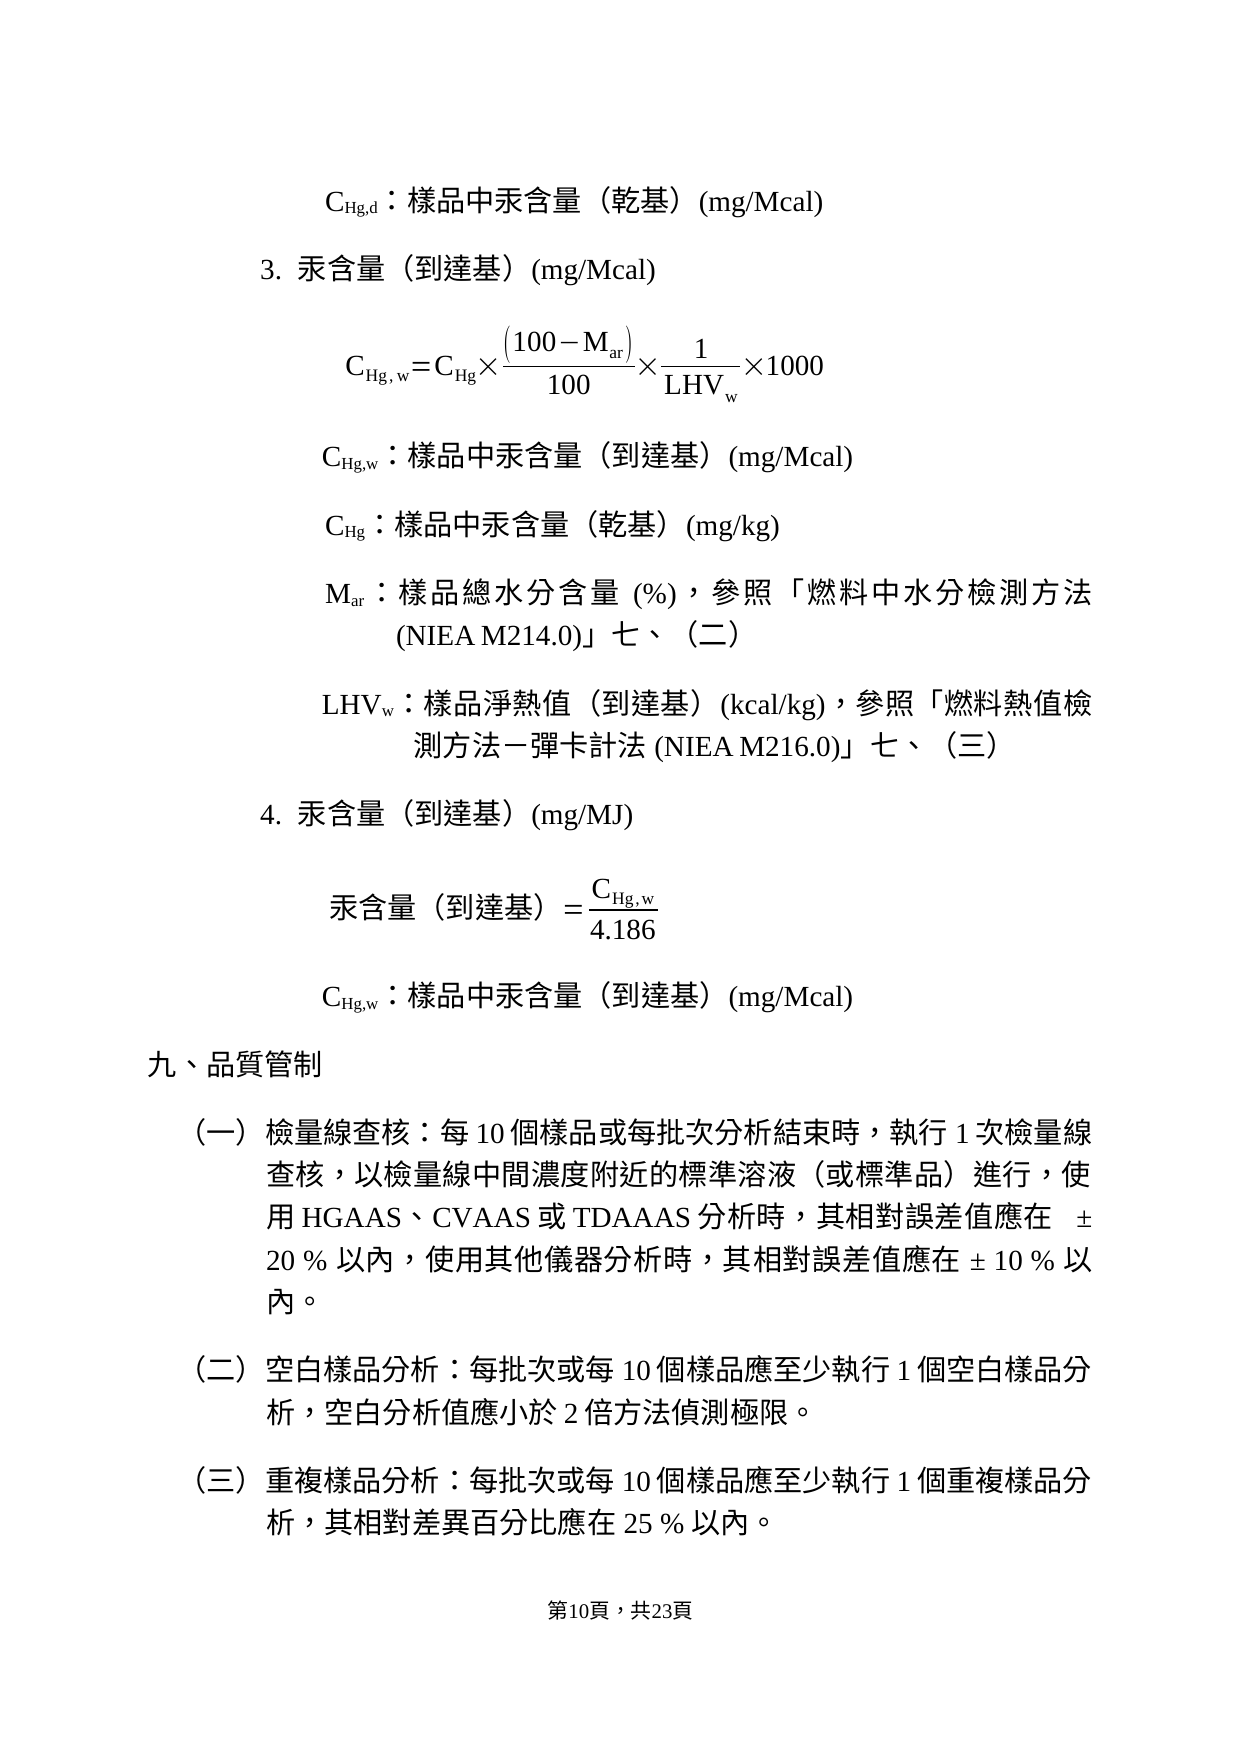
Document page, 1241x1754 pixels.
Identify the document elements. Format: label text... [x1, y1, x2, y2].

text CHg,d：樣品中汞含量（乾基）(mg/Mcal) [325, 177, 1092, 219]
text Mar：樣品總水分含量 (%)，參照「燃料中水分檢測方法 (NIEA M214.0)」七、（二） [325, 570, 1092, 654]
list 九、品質管制 [148, 1041, 1092, 1083]
list 重複樣品分析：每批次或每10個樣品應至少執行1個重複樣品分析，其相對差異百分比應在 25 % 以內。 [177, 1457, 1092, 1542]
list 汞含量（到達基）(mg/MJ) [260, 791, 1092, 833]
text CHg,w：樣品中汞含量（到達基）(mg/Mcal) [322, 433, 1092, 475]
list 汞含量（到達基）(mg/Mcal) [260, 246, 1092, 288]
text CHg：樣品中汞含量（乾基）(mg/kg) [325, 501, 1092, 544]
list 檢量線查核：每10個樣品或每批次分析結束時，執行1次檢量線查核，以檢量線中間濃度附近的標準溶液（或標準品）進行，使用HGAAS、CVAAS或TDAAAS分析時，其相對誤差值應在 ± 20 % 以內，使用其他儀器分析時，其相對誤差值應在 ± 10 % 以內。 [177, 1109, 1092, 1321]
list 空白樣品分析：每批次或每10個樣品應至少執行1個空白樣品分析，空白分析值應小於2倍方法偵測極限。 [177, 1347, 1092, 1431]
text CHg,w：樣品中汞含量（到達基）(mg/Mcal) [322, 973, 1092, 1015]
text LHVw：樣品淨熱值（到達基）(kcal/kg)，參照「燃料熱值檢測方法－彈卡計法 (NIEA M216.0)」七、（三） [322, 680, 1092, 765]
